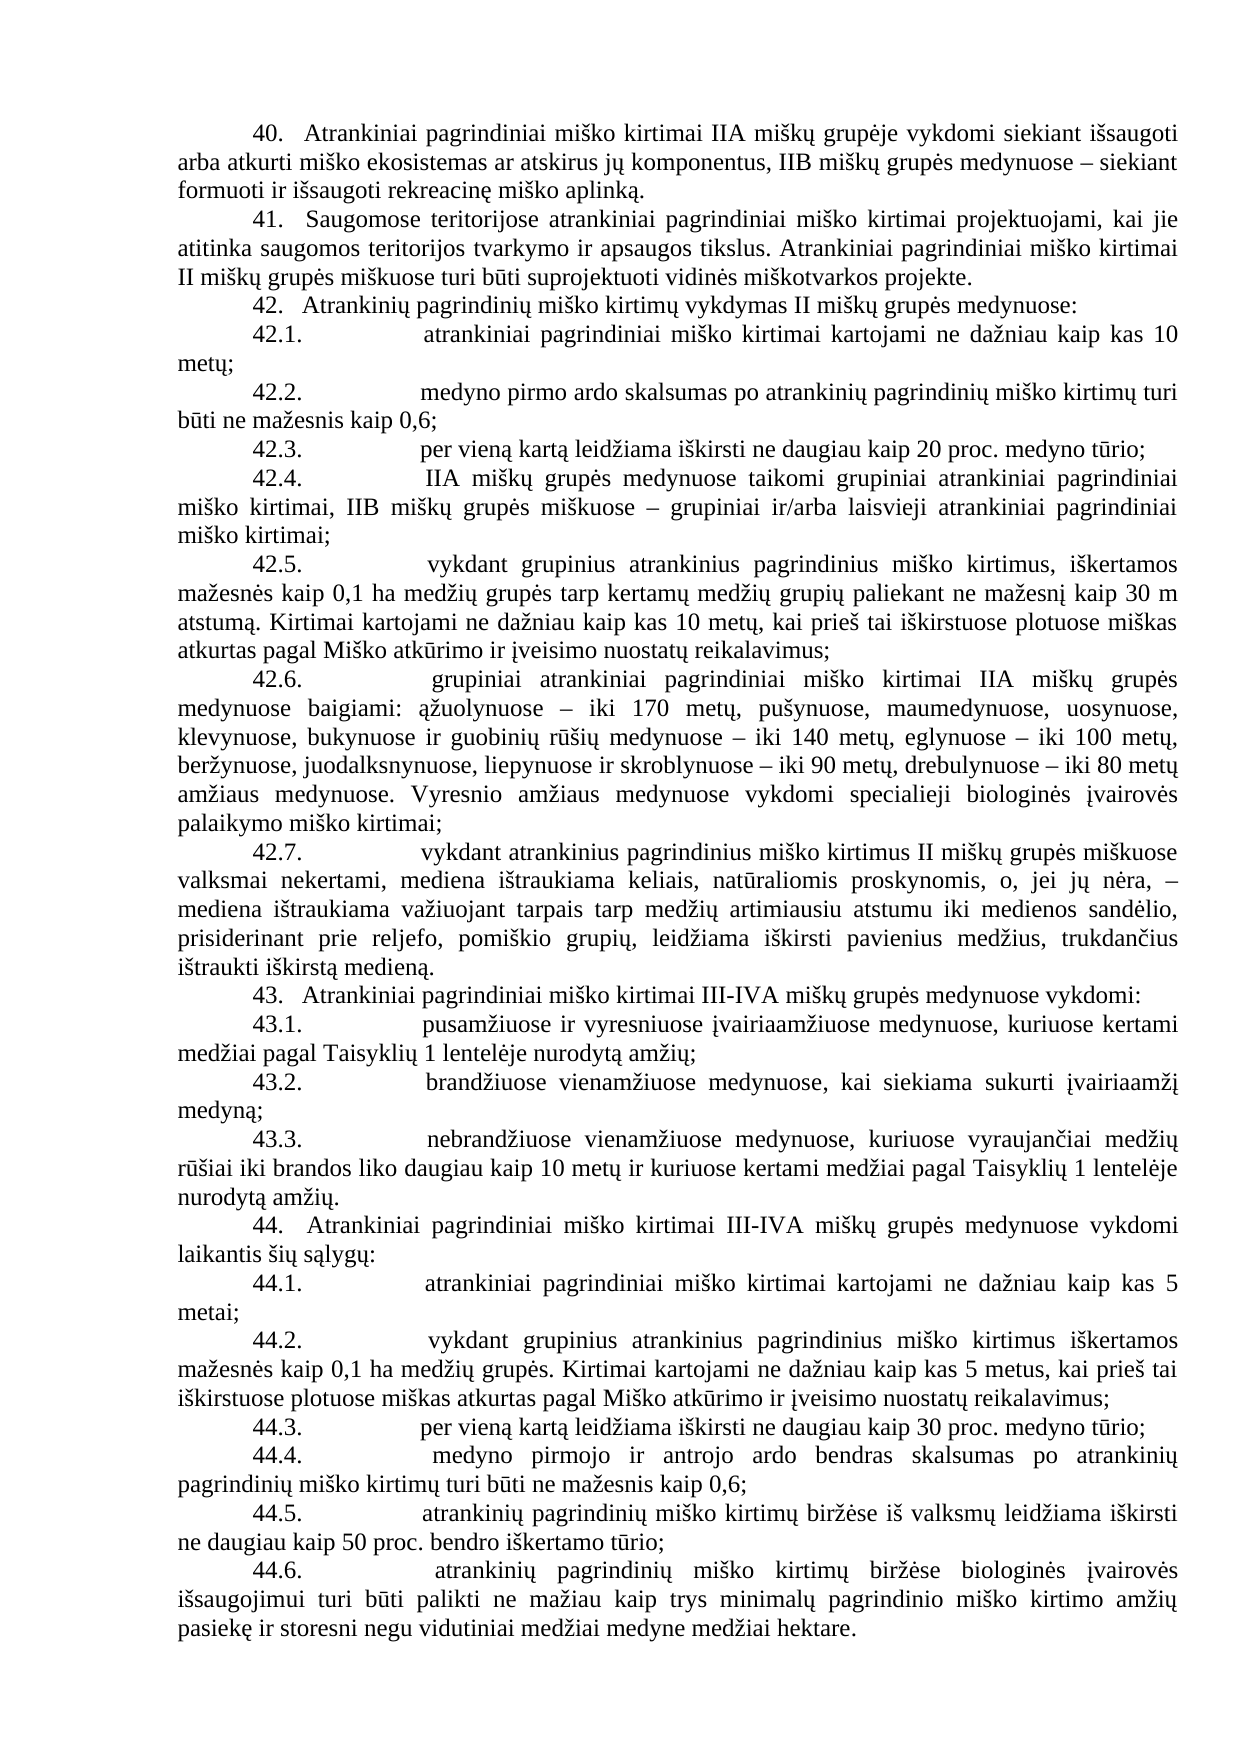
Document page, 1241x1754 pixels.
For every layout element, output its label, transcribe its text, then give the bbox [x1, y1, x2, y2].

text 42.5. vykdant grupinius atrankinius pagrindinius miško kirtimus, iškertamos mažesnės kaip 0,1 ha medžių grupės tarp kertamų medžių grupių paliekant ne mažesnį kaip 30 m atstumą. Kirtimai kartojami ne dažniau kaip kas 10 metų, kai prieš tai iškirstuose plotuose miškas atkurtas pagal Miško atkūrimo ir įveisimo nuostatų reikalavimus; [177, 549, 1179, 664]
text 42.3. per vieną kartą leidžiama iškirsti ne daugiau kaip 20 proc. medyno tūrio; [177, 434, 1179, 463]
text 43.3. nebrandžiuose vienamžiuose medynuose, kuriuose vyraujančiai medžių rūšiai iki brandos liko daugiau kaip 10 metų ir kuriuose kertami medžiai pagal Taisyklių 1 lentelėje nurodytą amžių. [177, 1124, 1179, 1211]
text 42.7. vykdant atrankinius pagrindinius miško kirtimus II miškų grupės miškuose valksmai nekertami, mediena ištraukiama keliais, natūraliomis proskynomis, o, jei jų nėra, – mediena ištraukiama važiuojant tarpais tarp medžių artimiausiu atstumu iki medienos sandėlio, prisiderinant prie reljefo, pomiškio grupių, leidžiama iškirsti pavienius medžius, trukdančius ištraukti iškirstą medieną. [177, 837, 1179, 981]
text 44.5. atrankinių pagrindinių miško kirtimų biržėse iš valksmų leidžiama iškirsti ne daugiau kaip 50 proc. bendro iškertamo tūrio; [177, 1498, 1179, 1556]
text 40. Atrankiniai pagrindiniai miško kirtimai IIA miškų grupėje vykdomi siekiant išsaugoti arba atkurti miško ekosistemas ar atskirus jų komponentus, IIB miškų grupės medynuose – siekiant formuoti ir išsaugoti rekreacinę miško aplinką. [177, 118, 1179, 204]
text 43. Atrankiniai pagrindiniai miško kirtimai III-IVA miškų grupės medynuose vykdomi: [177, 981, 1179, 1009]
text 44.2. vykdant grupinius atrankinius pagrindinius miško kirtimus iškertamos mažesnės kaip 0,1 ha medžių grupės. Kirtimai kartojami ne dažniau kaip kas 5 metus, kai prieš tai iškirstuose plotuose miškas atkurtas pagal Miško atkūrimo ir įveisimo nuostatų reikalavimus; [177, 1326, 1179, 1412]
text 44.4. medyno pirmojo ir antrojo ardo bendras skalsumas po atrankinių pagrindinių miško kirtimų turi būti ne mažesnis kaip 0,6; [177, 1441, 1179, 1498]
text 43.2. brandžiuose vienamžiuose medynuose, kai siekiama sukurti įvairiaamžį medyną; [177, 1067, 1179, 1124]
text 44.3. per vieną kartą leidžiama iškirsti ne daugiau kaip 30 proc. medyno tūrio; [177, 1412, 1179, 1441]
text 44. Atrankiniai pagrindiniai miško kirtimai III-IVA miškų grupės medynuose vykdomi laikantis šių sąlygų: [177, 1211, 1179, 1268]
text 41. Saugomose teritorijose atrankiniai pagrindiniai miško kirtimai projektuojami, kai jie atitinka saugomos teritorijos tvarkymo ir apsaugos tikslus. Atrankiniai pagrindiniai miško kirtimai II miškų grupės miškuose turi būti suprojektuoti vidinės miškotvarkos projekte. [177, 204, 1179, 291]
text 42.1. atrankiniai pagrindiniai miško kirtimai kartojami ne dažniau kaip kas 10 metų; [177, 319, 1179, 377]
text 42.4. IIA miškų grupės medynuose taikomi grupiniai atrankiniai pagrindiniai miško kirtimai, IIB miškų grupės miškuose – grupiniai ir/arba laisvieji atrankiniai pagrindiniai miško kirtimai; [177, 463, 1179, 549]
text 42. Atrankinių pagrindinių miško kirtimų vykdymas II miškų grupės medynuose: [177, 291, 1179, 319]
text 42.6. grupiniai atrankiniai pagrindiniai miško kirtimai IIA miškų grupės medynuose baigiami: ąžuolynuose – iki 170 metų, pušynuose, maumedynuose, uosynuose, klevynuose, bukynuose ir guobinių rūšių medynuose – iki 140 metų, eglynuose – iki 100 metų, beržynuose, juodalksnynuose, liepynuose ir skroblynuose – iki 90 metų, drebulynuose – iki 80 metų amžiaus medynuose. Vyresnio amžiaus medynuose vykdomi specialieji biologinės įvairovės palaikymo miško kirtimai; [177, 664, 1179, 837]
text 44.1. atrankiniai pagrindiniai miško kirtimai kartojami ne dažniau kaip kas 5 metai; [177, 1268, 1179, 1326]
text 43.1. pusamžiuose ir vyresniuose įvairiaamžiuose medynuose, kuriuose kertami medžiai pagal Taisyklių 1 lentelėje nurodytą amžių; [177, 1009, 1179, 1067]
text 42.2. medyno pirmo ardo skalsumas po atrankinių pagrindinių miško kirtimų turi būti ne mažesnis kaip 0,6; [177, 377, 1179, 434]
text 44.6. atrankinių pagrindinių miško kirtimų biržėse biologinės įvairovės išsaugojimui turi būti palikti ne mažiau kaip trys minimalų pagrindinio miško kirtimo amžių pasiekę ir storesni negu vidutiniai medžiai medyne medžiai hektare. [177, 1556, 1179, 1642]
